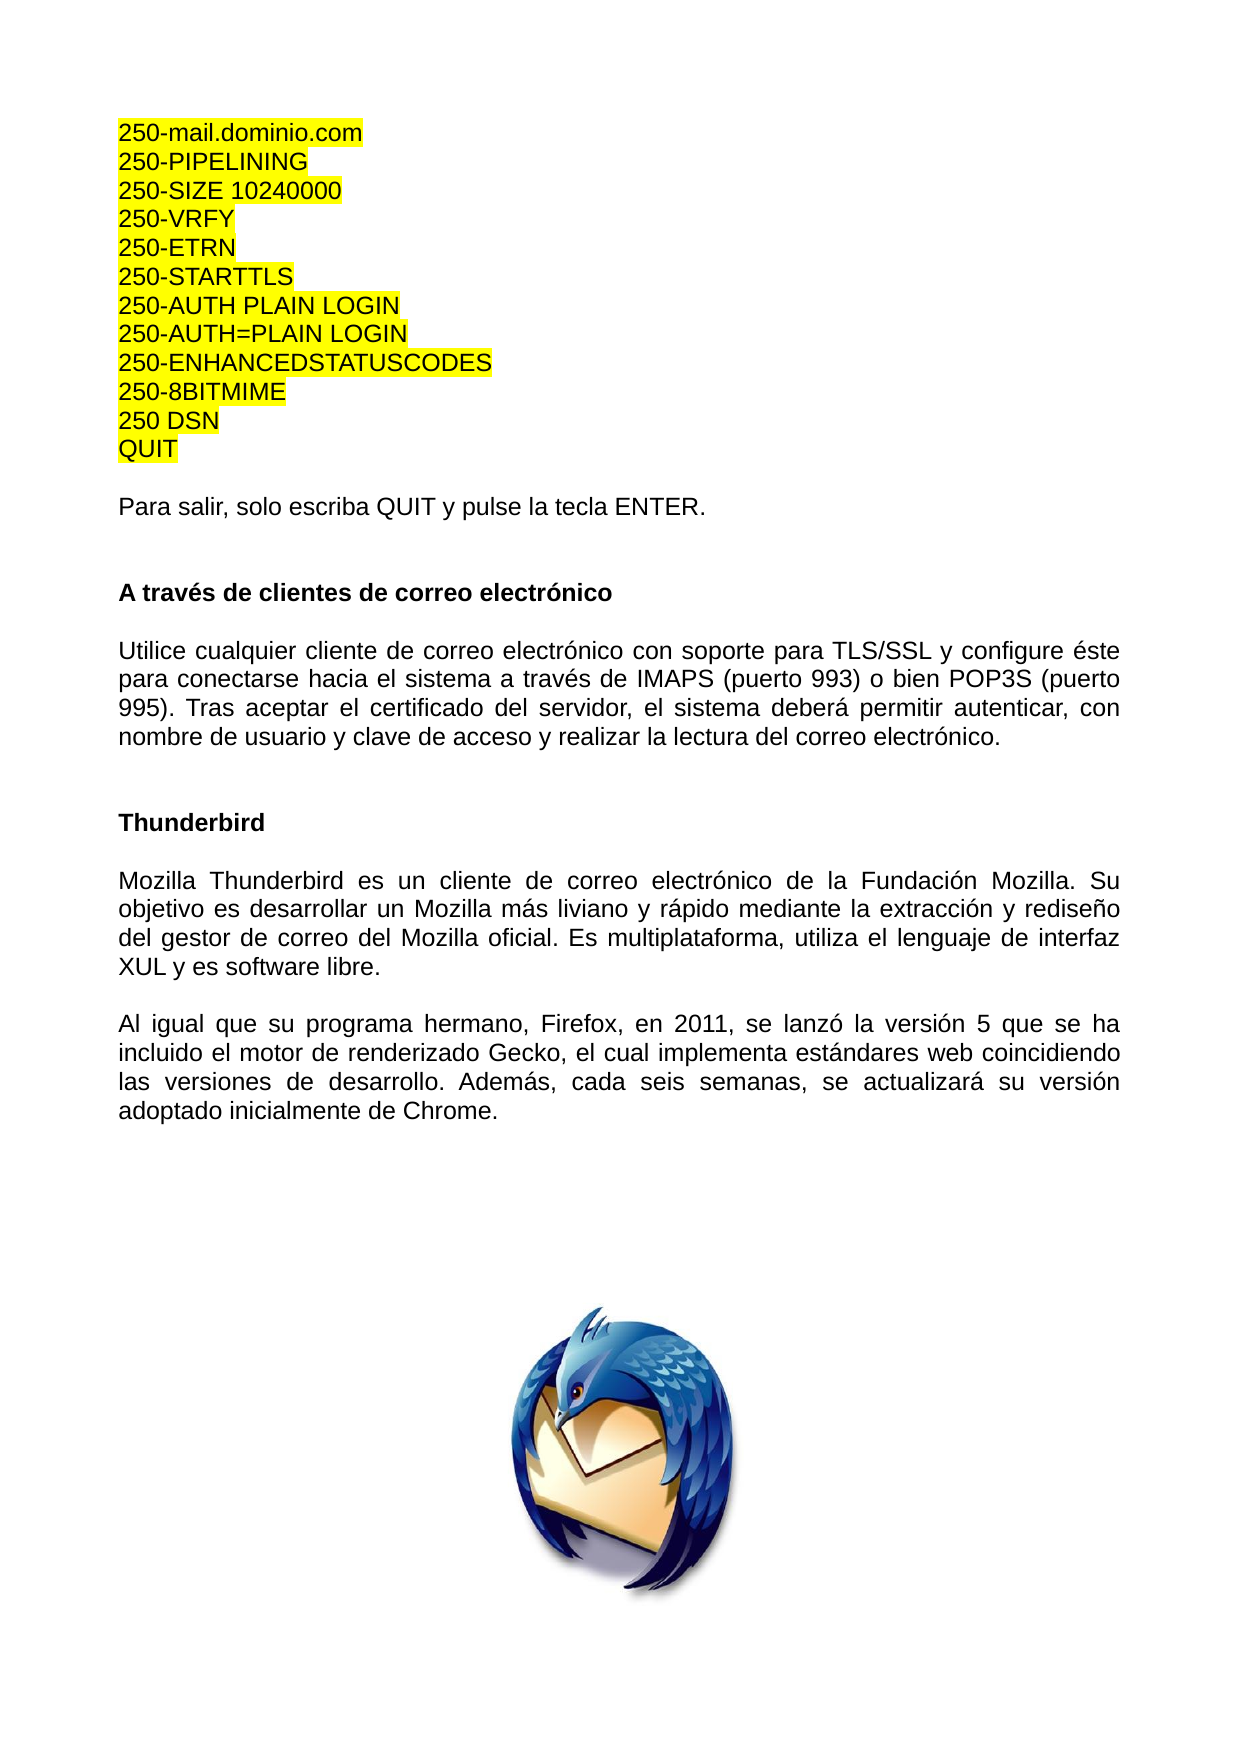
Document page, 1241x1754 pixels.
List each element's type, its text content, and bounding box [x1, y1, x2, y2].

text Para salir, solo escriba QUIT y pulse la tecla ENTER. [118, 492, 1122, 521]
text 250-SIZE 10240000 [118, 176, 1122, 204]
text 250-VRFY [118, 204, 1122, 233]
text 250-ETRN [118, 233, 1122, 262]
text Al igual que su programa hermano, Firefox, en 2011, se lanzó la versión 5 que se ha incluido el motor de renderizado Gecko, el cual implementa estándares web coincidiendo las versiones de desarrollo. Además, cada seis semanas, se actualizará su versión adoptado inicialmente de Chrome. [118, 1009, 1122, 1124]
text 250 DSN [118, 406, 1122, 434]
text Thunderbird [118, 808, 1122, 837]
text QUIT [118, 434, 1122, 463]
text 250-ENHANCEDSTATUSCODES [118, 348, 1122, 377]
text 250-STARTTLS [118, 262, 1122, 291]
text 250-mail.dominio.com [118, 118, 1122, 147]
text 250-8BITMIME [118, 377, 1122, 406]
text 250-AUTH PLAIN LOGIN [118, 291, 1122, 319]
subtitle A través de clientes de correo electrónico [118, 578, 1122, 607]
text Utilice cualquier cliente de correo electrónico con soporte para TLS/SSL y configure éste para conectarse hacia el sistema a través de IMAPS (puerto 993) o bien POP3S (puerto 995). Tras aceptar el certificado del servidor, el sistema deberá permitir autenticar, con nombre de usuario y clave de acceso y realizar la lectura del correo electrónico. [118, 636, 1122, 751]
text Mozilla Thunderbird es un cliente de correo electrónico de la Fundación Mozilla. Su objetivo es desarrollar un Mozilla más liviano y rápido mediante la extracción y rediseño del gestor de correo del Mozilla oficial. Es multiplataforma, utiliza el lenguaje de interfaz XUL y es software libre. [118, 866, 1122, 981]
text 250-PIPELINING [118, 147, 1122, 176]
text 250-AUTH=PLAIN LOGIN [118, 319, 1122, 348]
